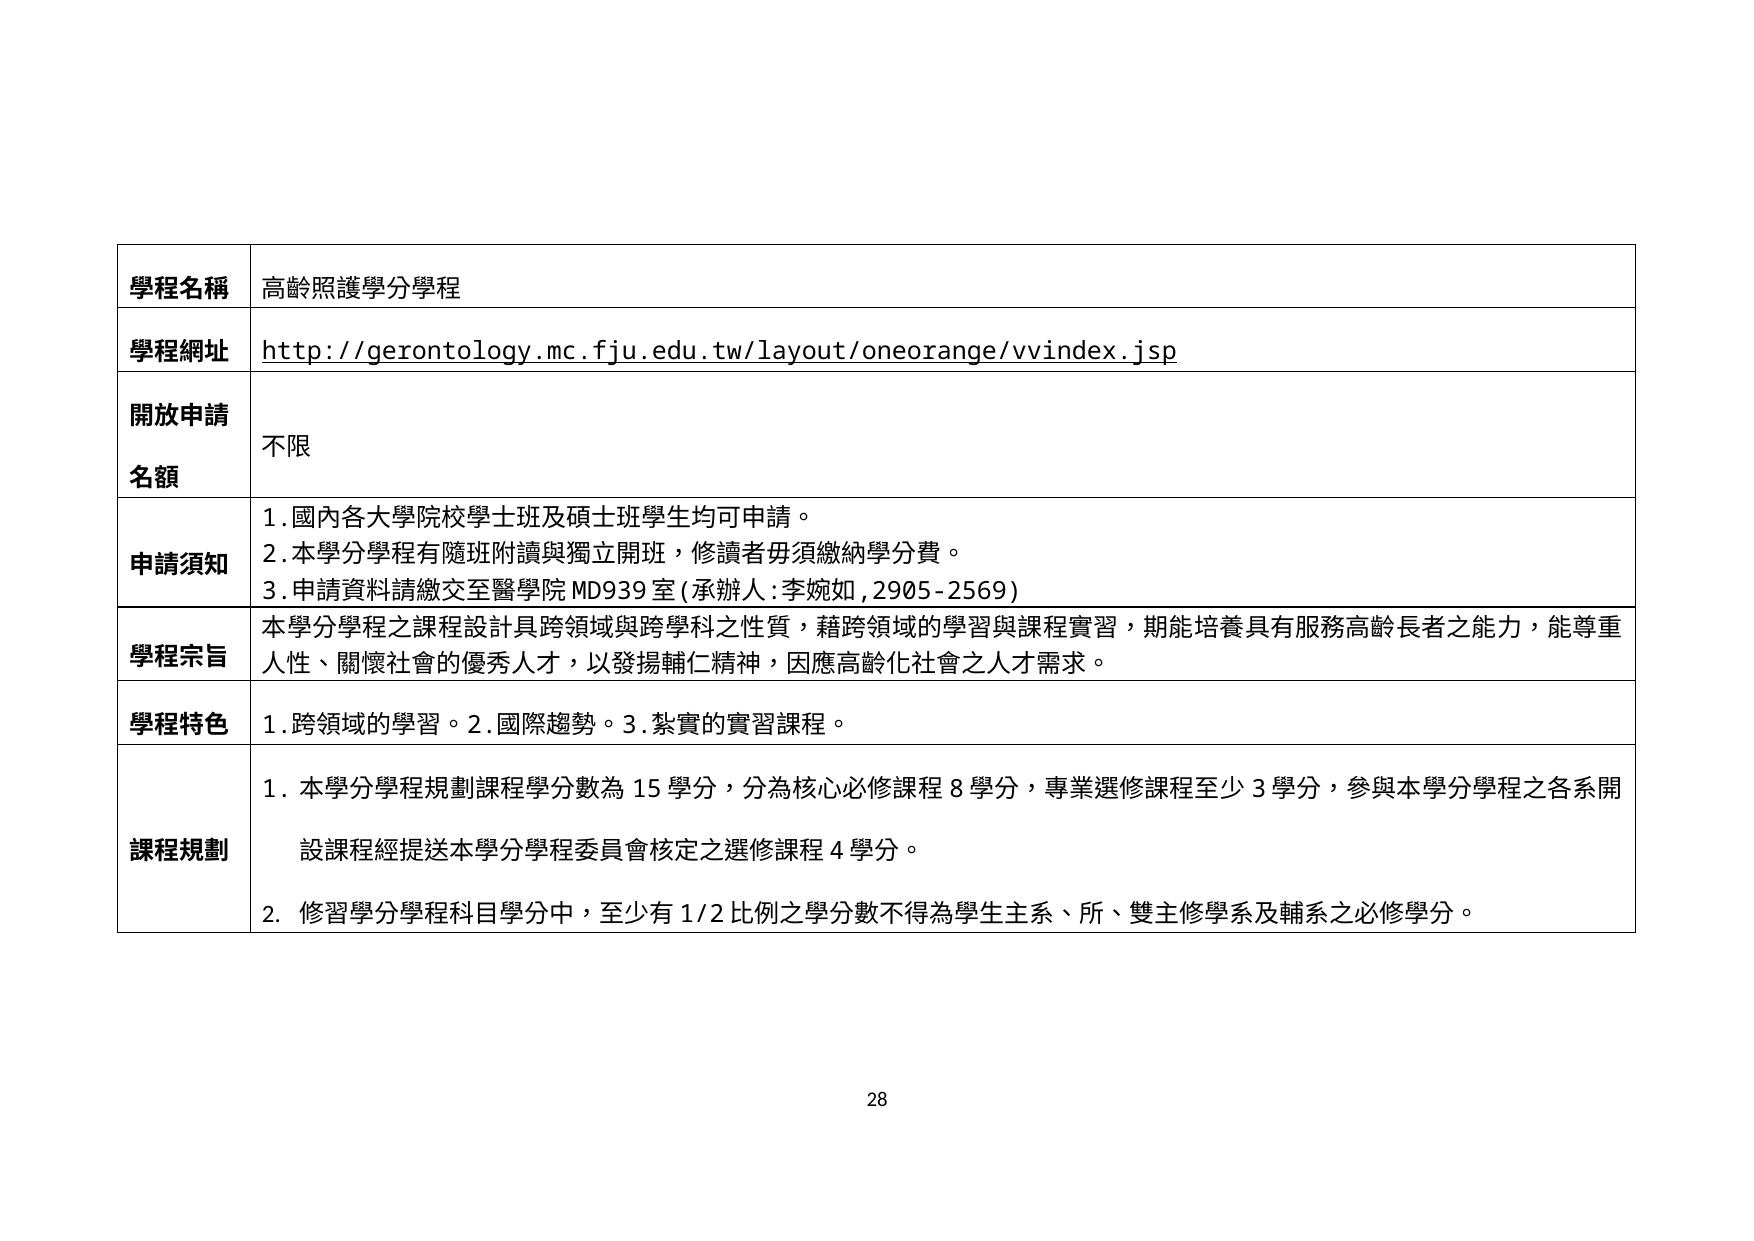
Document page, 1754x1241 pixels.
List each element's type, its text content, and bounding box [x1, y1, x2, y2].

table_cell 開放申請名額 [118, 372, 250, 497]
table_cell 本學分學程規劃課程學分數為15學分，分為核心必修課程8學分，專業選修課程至少3學分，參與本學分學程之各系開設課程經提送本學分學程委員會核定之選修課程4學分。 修習學分學程科目學分中，至少有1/2比例之學分數不得為學生主系、所、雙主修學系及輔系之必修學分。 [251, 745, 1635, 932]
table_cell 不限 [251, 372, 1635, 497]
table_cell 課程規劃 [118, 745, 250, 932]
table_cell 本學分學程之課程設計具跨領域與跨學科之性質，藉跨領域的學習與課程實習，期能培養具有服務高齡長者之能力，能尊重人性、關懷社會的優秀人才，以發揚輔仁精神，因應高齡化社會之人才需求。 [251, 608, 1635, 680]
table_cell 申請須知 [118, 498, 250, 606]
table_cell 學程網址 [118, 308, 250, 371]
table_header 高齡照護學分學程 [251, 245, 1635, 307]
table_cell 學程特色 [118, 681, 250, 743]
table_header 學程名稱 [118, 245, 250, 307]
table_cell http://gerontology.mc.fju.edu.tw/layout/oneorange/vvindex.jsp [251, 308, 1635, 371]
table_cell 1.跨領域的學習。2.國際趨勢。3.紮實的實習課程。 [251, 681, 1635, 743]
table_cell 1.國內各大學院校學士班及碩士班學生均可申請。 2.本學分學程有隨班附讀與獨立開班，修讀者毋須繳納學分費。 3.申請資料請繳交至醫學院MD939室(承辦人:李婉如,2905-2569) [251, 498, 1635, 606]
table_cell 學程宗旨 [118, 608, 250, 680]
